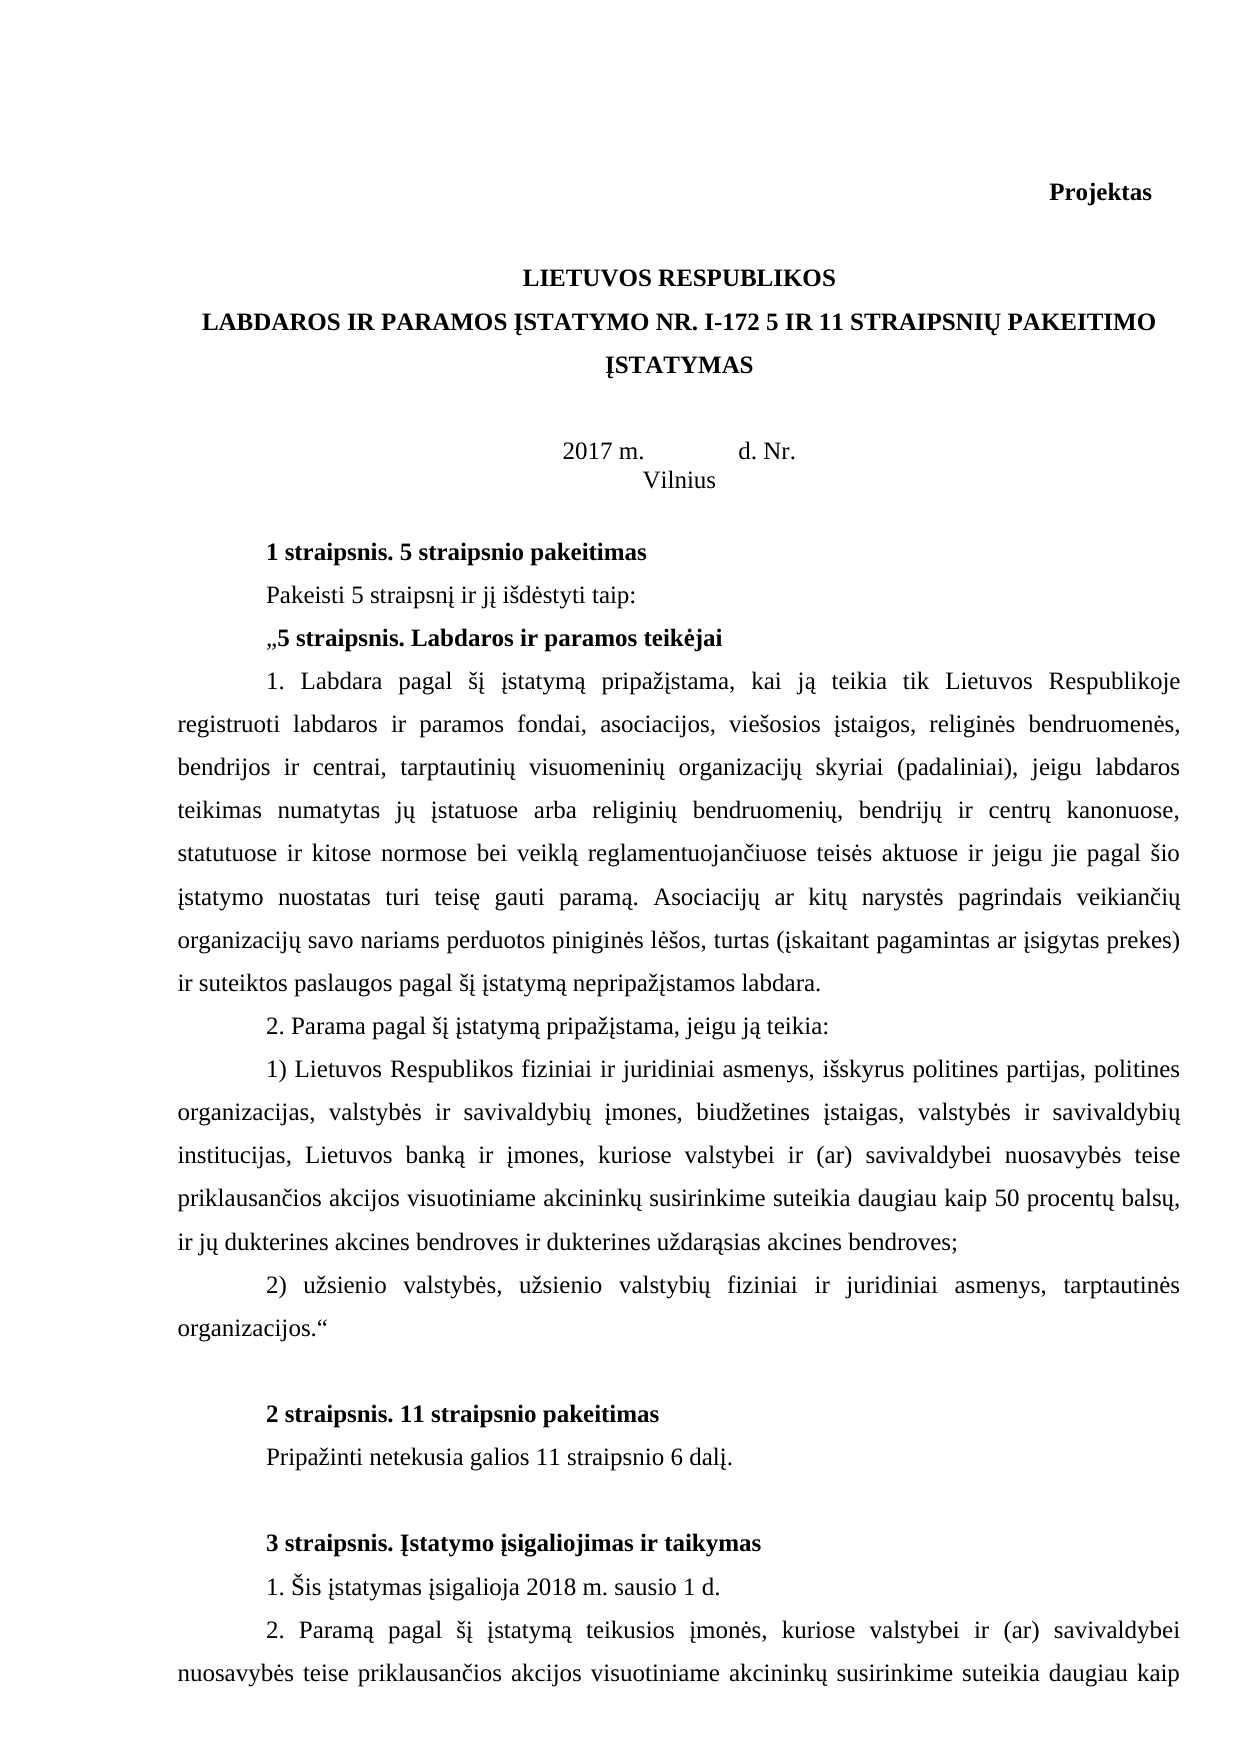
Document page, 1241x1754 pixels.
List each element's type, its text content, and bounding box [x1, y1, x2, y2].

text 2 straipsnis. 11 straipsnio pakeitimas [177, 1399, 1181, 1428]
text Vilnius [177, 465, 1181, 493]
text 1. Labdara pagal šį įstatymą pripažįstama, kai ją teikia tik Lietuvos Respublikoje registruoti labdaros ir paramos fondai, asociacijos, viešosios įstaigos, religinės bendruomenės, bendrijos ir centrai, tarptautinių visuomeninių organizacijų skyriai (padaliniai), jeigu labdaros teikimas numatytas jų įstatuose arba religinių bendruomenių, bendrijų ir centrų kanonuose, statutuose ir kitose normose bei veiklą reglamentuojančiuose teisės aktuose ir jeigu jie pagal šio įstatymo nuostatas turi teisę gauti paramą. Asociacijų ar kitų narystės pagrindais veikiančių organizacijų savo nariams perduotos piniginės lėšos, turtas (įskaitant pagamintas ar įsigytas prekes) ir suteiktos paslaugos pagal šį įstatymą nepripažįstamos labdara. [177, 666, 1181, 997]
text Projektas [852, 177, 1152, 206]
text Pakeisti 5 straipsnį ir jį išdėstyti taip: [177, 580, 1181, 608]
text LIETUVOS RESPUBLIKOS [177, 263, 1181, 292]
text ĮSTATYMAS [177, 350, 1181, 378]
text 3 straipsnis. Įstatymo įsigaliojimas ir taikymas [177, 1528, 1181, 1557]
text 1 straipsnis. 5 straipsnio pakeitimas [177, 537, 1181, 565]
text Pripažinti netekusia galios 11 straipsnio 6 dalį. [177, 1442, 1181, 1471]
text LABDAROS IR PARAMOS ĮSTATYMO NR. I-172 5 IR 11 STRAIPSNIŲ PAKEITIMO [177, 307, 1181, 335]
text 2017 m. d. Nr. [177, 436, 1181, 465]
text 1. Šis įstatymas įsigalioja 2018 m. sausio 1 d. [177, 1572, 1181, 1600]
text 1) Lietuvos Respublikos fiziniai ir juridiniai asmenys, išskyrus politines partijas, politines organizacijas, valstybės ir savivaldybių įmones, biudžetines įstaigas, valstybės ir savivaldybių institucijas, Lietuvos banką ir įmones, kuriose valstybei ir (ar) savivaldybei nuosavybės teise priklausančios akcijos visuotiniame akcininkų susirinkime suteikia daugiau kaip 50 procentų balsų, ir jų dukterines akcines bendroves ir dukterines uždarąsias akcines bendroves; [177, 1054, 1181, 1255]
text „5 straipsnis. Labdaros ir paramos teikėjai [177, 623, 1181, 652]
text 2. Parama pagal šį įstatymą pripažįstama, jeigu ją teikia: [177, 1011, 1181, 1040]
text 2) užsienio valstybės, užsienio valstybių fiziniai ir juridiniai asmenys, tarptautinės organizacijos.“ [177, 1270, 1181, 1342]
text 2. Paramą pagal šį įstatymą teikusios įmonės, kuriose valstybei ir (ar) savivaldybei nuosavybės teise priklausančios akcijos visuotiniame akcininkų susirinkime suteikia daugiau kaip [177, 1615, 1181, 1687]
